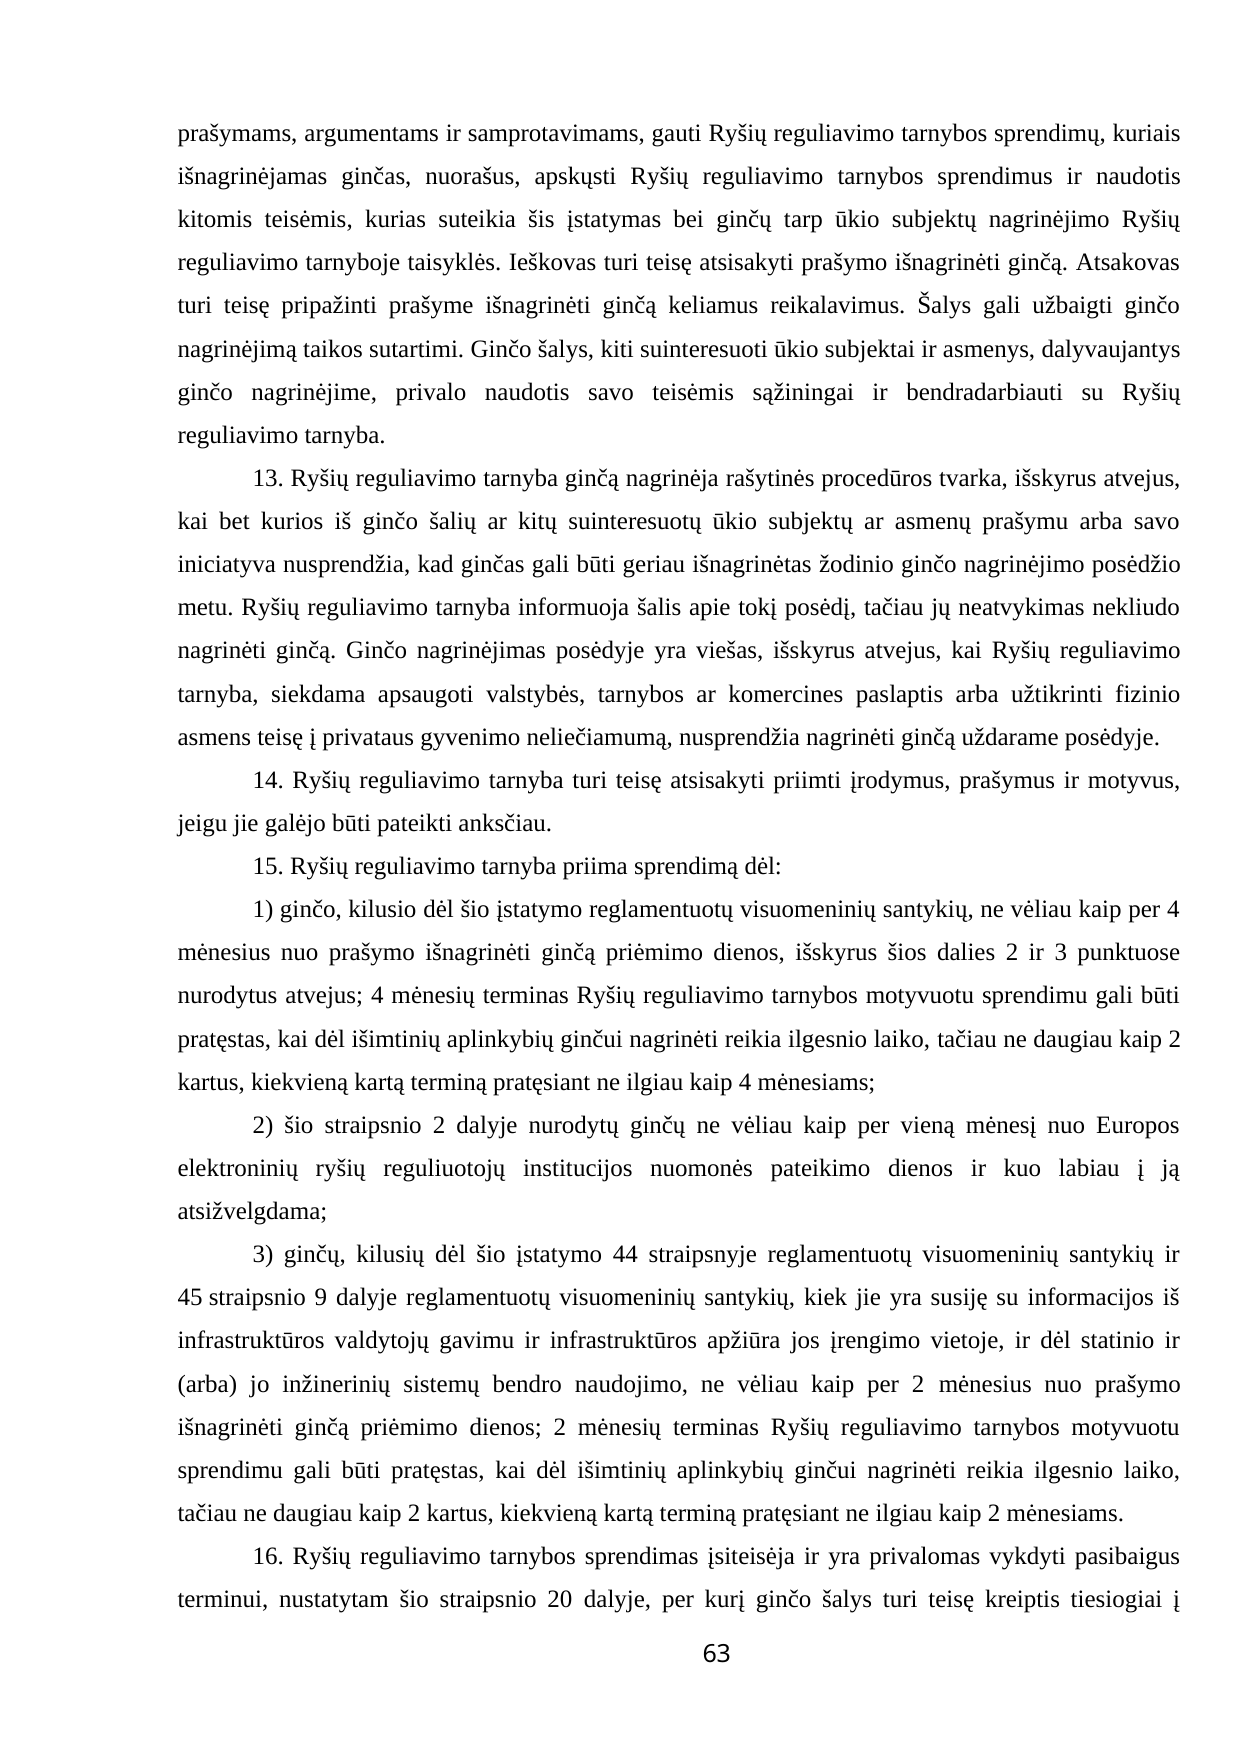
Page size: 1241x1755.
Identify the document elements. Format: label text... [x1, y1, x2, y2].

text 13. Ryšių reguliavimo tarnyba ginčą nagrinėja rašytinės procedūros tvarka, išskyrus atvejus, kai bet kurios iš ginčo šalių ar kitų suinteresuotų ūkio subjektų ar asmenų prašymu arba savo iniciatyva nusprendžia, kad ginčas gali būti geriau išnagrinėtas žodinio ginčo nagrinėjimo posėdžio metu. Ryšių reguliavimo tarnyba informuoja šalis apie tokį posėdį, tačiau jų neatvykimas nekliudo nagrinėti ginčą. Ginčo nagrinėjimas posėdyje yra viešas, išskyrus atvejus, kai Ryšių reguliavimo tarnyba, siekdama apsaugoti valstybės, tarnybos ar komercines paslaptis arba užtikrinti fizinio asmens teisę į privataus gyvenimo neliečiamumą, nusprendžia nagrinėti ginčą uždarame posėdyje. [177, 463, 1181, 751]
text 2) šio straipsnio 2 dalyje nurodytų ginčų ne vėliau kaip per vieną mėnesį nuo Europos elektroninių ryšių reguliuotojų institucijos nuomonės pateikimo dienos ir kuo labiau į ją atsižvelgdama; [177, 1110, 1181, 1225]
text 15. Ryšių reguliavimo tarnyba priima sprendimą dėl: [177, 851, 1181, 880]
text 16. Ryšių reguliavimo tarnybos sprendimas įsiteisėja ir yra privalomas vykdyti pasibaigus terminui, nustatytam šio straipsnio 20 dalyje, per kurį ginčo šalys turi teisę kreiptis tiesiogiai į [177, 1541, 1181, 1613]
text 1) ginčo, kilusio dėl šio įstatymo reglamentuotų visuomeninių santykių, ne vėliau kaip per 4 mėnesius nuo prašymo išnagrinėti ginčą priėmimo dienos, išskyrus šios dalies 2 ir 3 punktuose nurodytus atvejus; 4 mėnesių terminas Ryšių reguliavimo tarnybos motyvuotu sprendimu gali būti pratęstas, kai dėl išimtinių aplinkybių ginčui nagrinėti reikia ilgesnio laiko, tačiau ne daugiau kaip 2 kartus, kiekvieną kartą terminą pratęsiant ne ilgiau kaip 4 mėnesiams; [177, 894, 1181, 1096]
text prašymams, argumentams ir samprotavimams, gauti Ryšių reguliavimo tarnybos sprendimų, kuriais išnagrinėjamas ginčas, nuorašus, apskųsti Ryšių reguliavimo tarnybos sprendimus ir naudotis kitomis teisėmis, kurias suteikia šis įstatymas bei ginčų tarp ūkio subjektų nagrinėjimo Ryšių reguliavimo tarnyboje taisyklės. Ieškovas turi teisę atsisakyti prašymo išnagrinėti ginčą. Atsakovas turi teisę pripažinti prašyme išnagrinėti ginčą keliamus reikalavimus. Šalys gali užbaigti ginčo nagrinėjimą taikos sutartimi. Ginčo šalys, kiti suinteresuoti ūkio subjektai ir asmenys, dalyvaujantys ginčo nagrinėjime, privalo naudotis savo teisėmis sąžiningai ir bendradarbiauti su Ryšių reguliavimo tarnyba. [177, 118, 1181, 449]
text 3) ginčų, kilusių dėl šio įstatymo 44 straipsnyje reglamentuotų visuomeninių santykių ir 45 straipsnio 9 dalyje reglamentuotų visuomeninių santykių, kiek jie yra susiję su informacijos iš infrastruktūros valdytojų gavimu ir infrastruktūros apžiūra jos įrengimo vietoje, ir dėl statinio ir (arba) jo inžinerinių sistemų bendro naudojimo, ne vėliau kaip per 2 mėnesius nuo prašymo išnagrinėti ginčą priėmimo dienos; 2 mėnesių terminas Ryšių reguliavimo tarnybos motyvuotu sprendimu gali būti pratęstas, kai dėl išimtinių aplinkybių ginčui nagrinėti reikia ilgesnio laiko, tačiau ne daugiau kaip 2 kartus, kiekvieną kartą terminą pratęsiant ne ilgiau kaip 2 mėnesiams. [177, 1239, 1181, 1527]
text 14. Ryšių reguliavimo tarnyba turi teisę atsisakyti priimti įrodymus, prašymus ir motyvus, jeigu jie galėjo būti pateikti anksčiau. [177, 765, 1181, 837]
